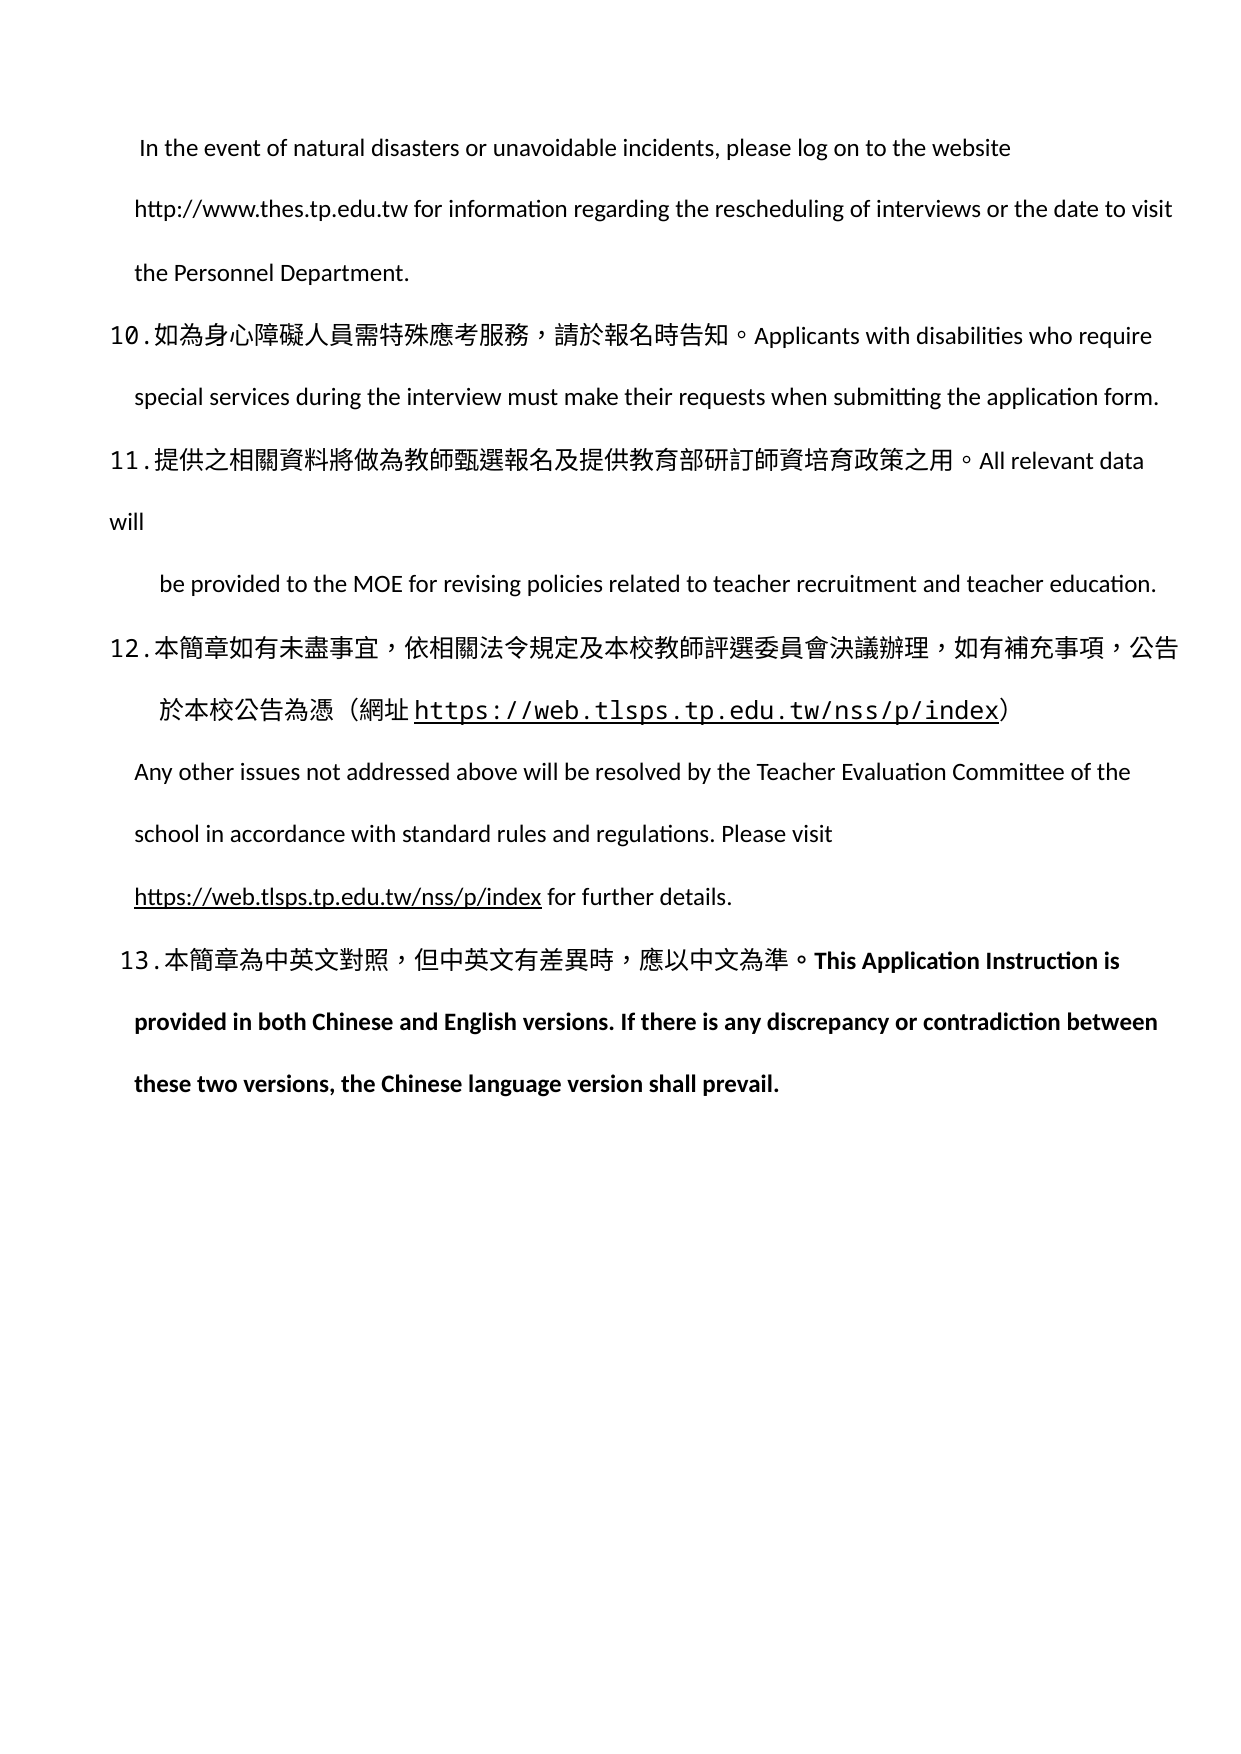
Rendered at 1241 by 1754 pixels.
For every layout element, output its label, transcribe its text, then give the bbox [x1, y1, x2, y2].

text 13.本簡章為中英文對照，但中英文有差異時，應以中文為準。This Application Instruction is [59, 917, 1181, 980]
text special services during the interview must make their requests when submitting the application form. [109, 355, 1181, 417]
text 12.本簡章如有未盡事宜，依相關法令規定及本校教師評選委員會決議辦理，如有補充事項，公告 [109, 605, 1181, 667]
text school in accordance with standard rules and regulations. Please visit https://web.tlsps.tp.edu.tw/nss/p/index for further details. [134, 792, 1181, 917]
text 11.提供之相關資料將做為教師甄選報名及提供教育部研訂師資培育政策之用。All relevant data will [109, 417, 1181, 542]
text http://www.thes.tp.edu.tw for information regarding the rescheduling of interviews or the date to visit [109, 167, 1181, 230]
text provided in both Chinese and English versions. If there is any discrepancy or contradiction between these two versions, the Chinese language version shall prevail. [134, 980, 1181, 1105]
text In the event of natural disasters or unavoidable incidents, please log on to the website [109, 105, 1181, 167]
text 於本校公告為憑（網址https://web.tlsps.tp.edu.tw/nss/p/index） [59, 667, 1181, 730]
text Any other issues not addressed above will be resolved by the Teacher Evaluation Committee of the [84, 730, 1181, 792]
text the Personnel Department. [109, 230, 1181, 292]
text 10.如為身心障礙人員需特殊應考服務，請於報名時告知。Applicants with disabilities who require [109, 292, 1181, 355]
text be provided to the MOE for revising policies related to teacher recruitment and teacher education. [109, 542, 1181, 605]
